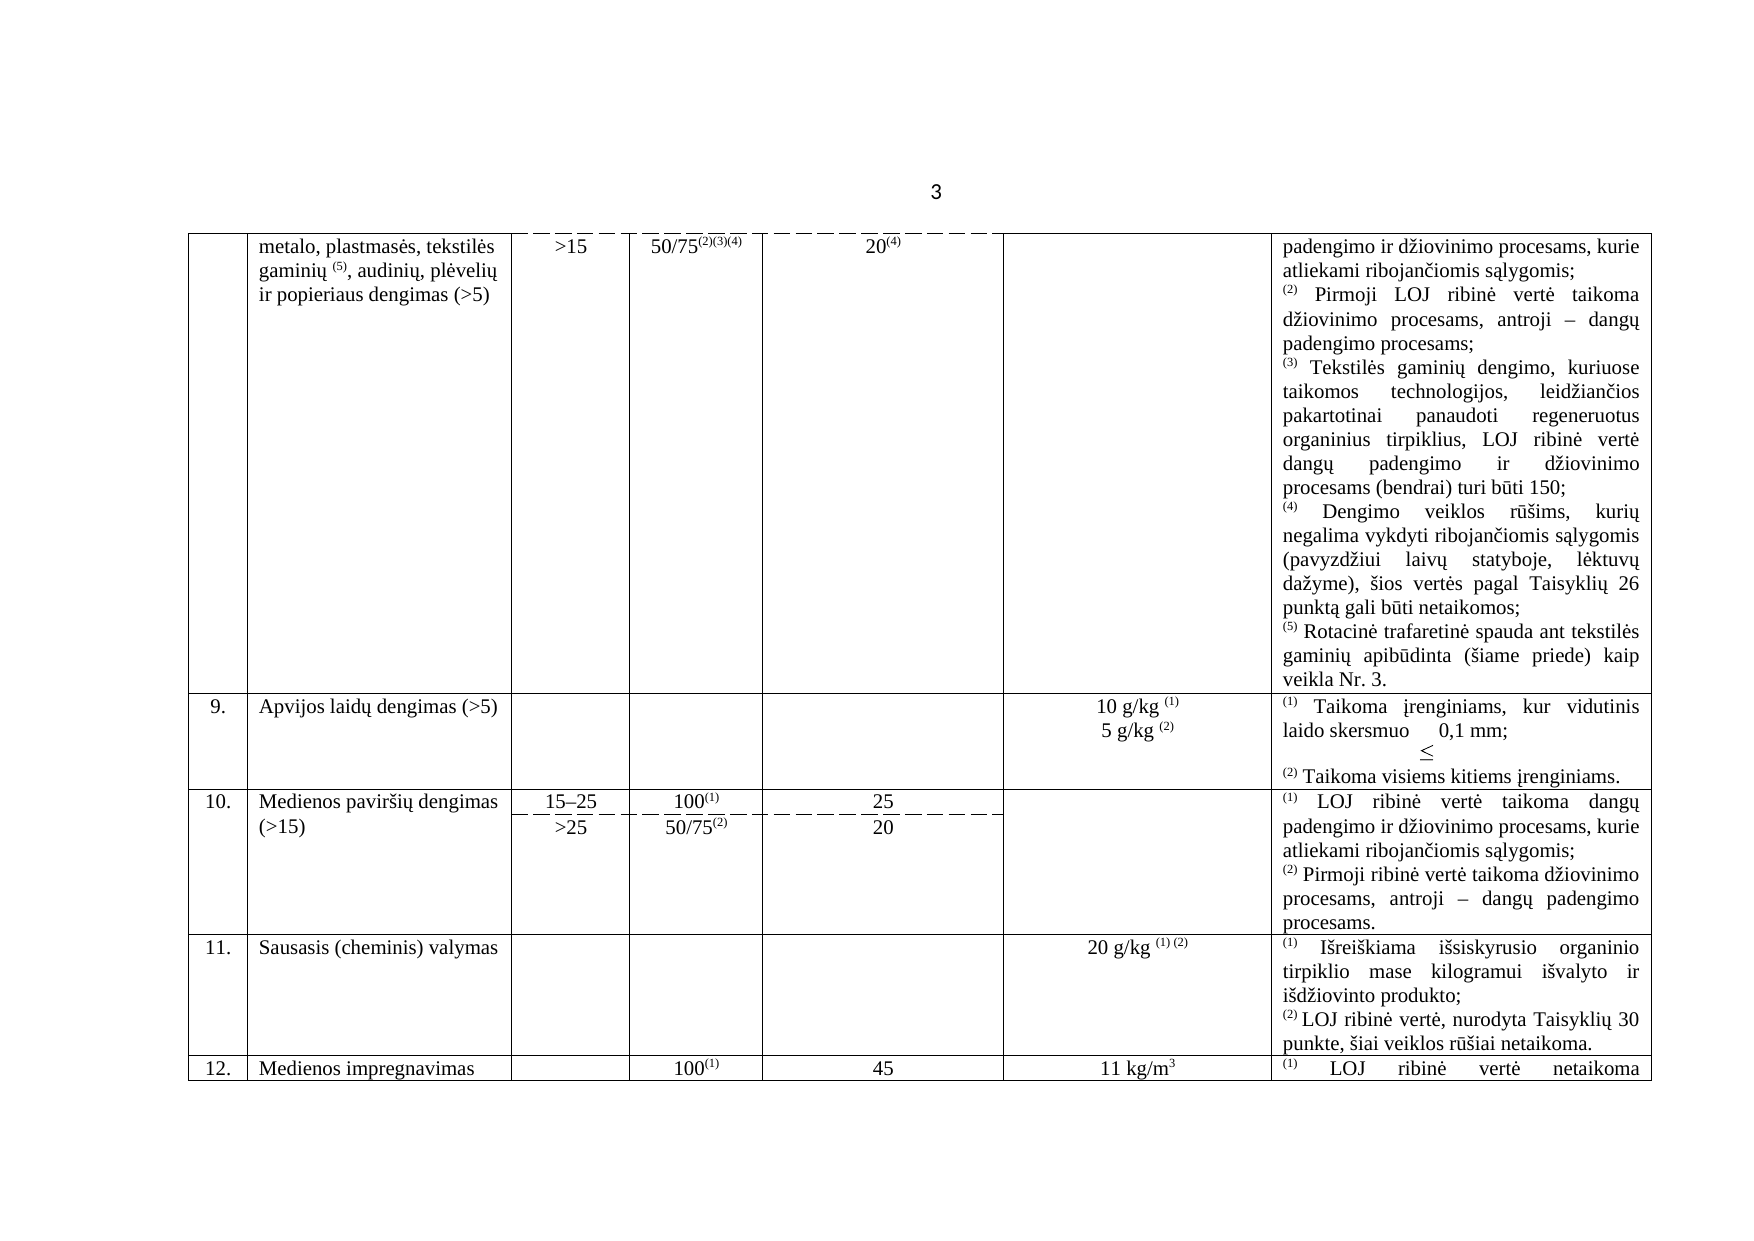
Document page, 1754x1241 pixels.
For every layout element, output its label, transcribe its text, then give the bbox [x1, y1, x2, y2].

table_cell 25 [763, 790, 1003, 813]
table_cell [1004, 790, 1271, 934]
table_cell 9. [189, 694, 247, 788]
table_cell [512, 694, 629, 788]
table_cell 12. [189, 1056, 247, 1080]
table_cell 50/75(2) [630, 814, 762, 934]
table_cell [630, 694, 762, 788]
table_cell 100(1) [630, 1056, 762, 1080]
table_cell 10 g/kg (1) 5 g/kg (2) [1004, 694, 1271, 788]
table_cell 45 [763, 1056, 1003, 1080]
table_cell [512, 1056, 629, 1080]
table_cell [630, 935, 762, 1055]
table_cell Sausasis (cheminis) valymas [248, 935, 511, 1055]
table_cell >15 [512, 233, 629, 693]
table_cell 100(1) [630, 790, 762, 813]
table_cell [763, 935, 1003, 1055]
table_cell 15–25 [512, 790, 629, 813]
table_cell 20(4) [763, 233, 1003, 693]
table_cell 11. [189, 935, 247, 1055]
table_cell [189, 234, 247, 693]
table_cell metalo, plastmasės, tekstilės gaminių (5), audinių, plėvelių ir popieriaus dengimas (>5) [248, 234, 511, 693]
table_cell 10. [189, 790, 247, 934]
table_cell 20 [763, 814, 1003, 934]
table_cell Apvijos laidų dengimas (>5) [248, 694, 511, 788]
table_cell Medienos paviršių dengimas (>15) [248, 790, 511, 934]
table_cell >25 [512, 814, 629, 934]
table_cell (1) LOJ ribinė vertė taikoma dangų padengimo ir džiovinimo procesams, kurie atliekami ribojančiomis sąlygomis; (2) Pirmoji ribinė vertė taikoma džiovinimo procesams, antroji – dangų padengimo procesams. [1272, 790, 1651, 934]
table_cell [1004, 234, 1271, 693]
table_cell 20 g/kg (1) (2) [1004, 935, 1271, 1055]
table_cell (1) Išreiškiama išsiskyrusio organinio tirpiklio mase kilogramui išvalyto ir išdžiovinto produkto; (2) LOJ ribinė vertė, nurodyta Taisyklių 30 punkte, šiai veiklos rūšiai netaikoma. [1272, 935, 1651, 1055]
table_cell Medienos impregnavimas [248, 1056, 511, 1080]
table_cell padengimo ir džiovinimo procesams, kurie atliekami ribojančiomis sąlygomis; (2) Pirmoji LOJ ribinė vertė taikoma džiovinimo procesams, antroji – dangų padengimo procesams; (3) Tekstilės gaminių dengimo, kuriuose taikomos technologijos, leidžiančios pakartotinai panaudoti regeneruotus organinius tirpiklius, LOJ ribinė vertė dangų padengimo ir džiovinimo procesams (bendrai) turi būti 150; (4) Dengimo veiklos rūšims, kurių negalima vykdyti ribojančiomis sąlygomis (pavyzdžiui laivų statyboje, lėktuvų dažyme), šios vertės pagal Taisyklių 26 punktą gali būti netaikomos; (5) Rotacinė trafaretinė spauda ant tekstilės gaminių apibūdinta (šiame priede) kaip veikla Nr. 3. [1272, 234, 1651, 693]
table_cell [763, 694, 1003, 788]
table_cell (1) LOJ ribinė vertė netaikoma [1272, 1056, 1651, 1080]
table_cell 11 kg/m3 [1004, 1056, 1271, 1080]
table_cell [512, 935, 629, 1055]
table_cell (1) Taikoma įrenginiams, kur vidutinis laido skersmuo <= 0,1 mm; (2) Taikoma visiems kitiems įrenginiams. [1272, 694, 1651, 788]
table_cell 50/75(2)(3)(4) [630, 233, 762, 693]
